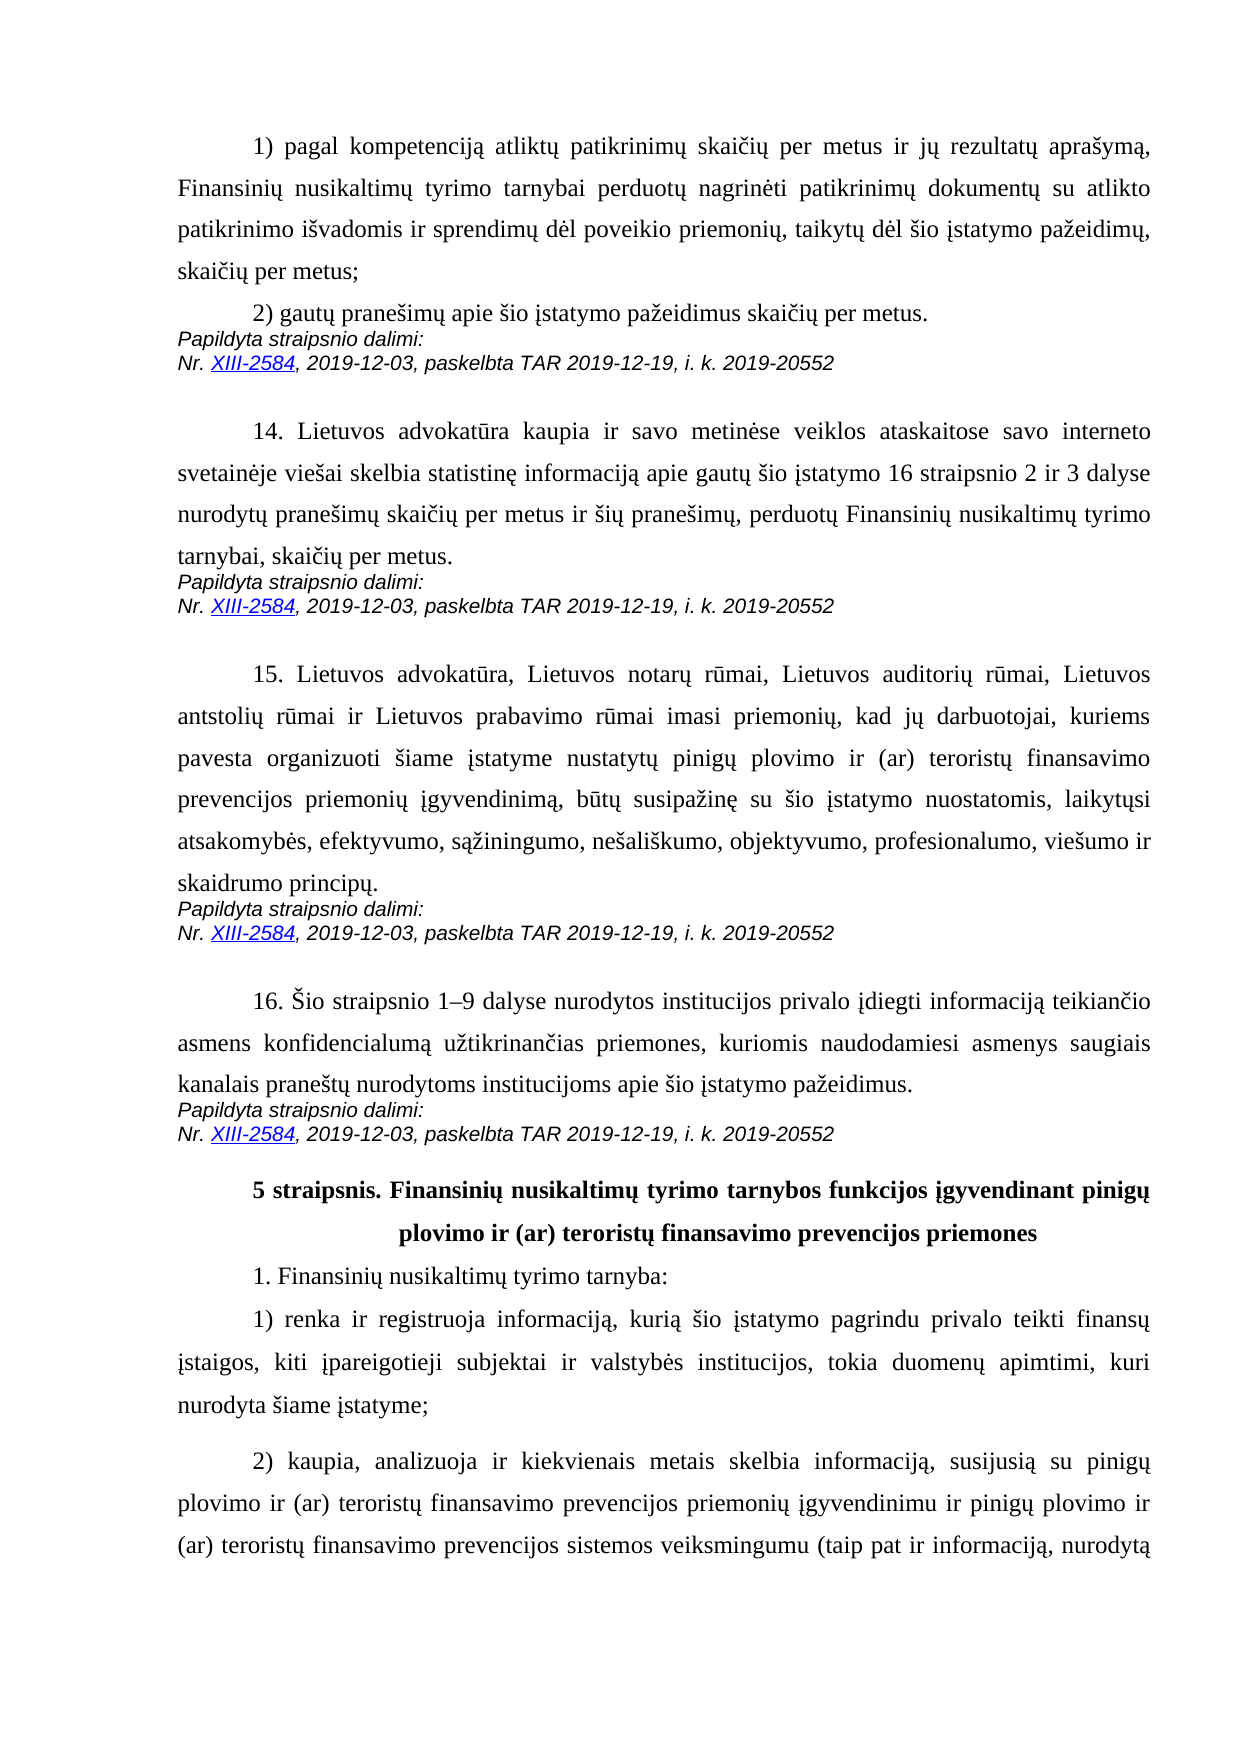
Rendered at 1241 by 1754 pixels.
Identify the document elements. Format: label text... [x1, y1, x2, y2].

text Papildyta straipsnio dalimi: [177, 326, 1152, 350]
text Papildyta straipsnio dalimi: [177, 570, 1152, 594]
text 15. Lietuvos advokatūra, Lietuvos notarų rūmai, Lietuvos auditorių rūmai, Lietuvos antstolių rūmai ir Lietuvos prabavimo rūmai imasi priemonių, kad jų darbuotojai, kuriems pavesta organizuoti šiame įstatyme nustatytų pinigų plovimo ir (ar) teroristų finansavimo prevencijos priemonių įgyvendinimą, būtų susipažinę su šio įstatymo nuostatomis, laikytųsi atsakomybės, efektyvumo, sąžiningumo, nešališkumo, objektyvumo, profesionalumo, viešumo ir skaidrumo principų. [177, 646, 1152, 896]
text Papildyta straipsnio dalimi: [177, 1098, 1152, 1122]
text 14. Lietuvos advokatūra kaupia ir savo metinėse veiklos ataskaitose savo interneto svetainėje viešai skelbia statistinę informaciją apie gautų šio įstatymo 16 straipsnio 2 ir 3 dalyse nurodytų pranešimų skaičių per metus ir šių pranešimų, perduotų Finansinių nusikaltimų tyrimo tarnybai, skaičių per metus. [177, 403, 1152, 570]
text 2) gautų pranešimų apie šio įstatymo pažeidimus skaičių per metus. [177, 285, 1152, 326]
text 2) kaupia, analizuoja ir kiekvienais metais skelbia informaciją, susijusią su pinigų plovimo ir (ar) teroristų finansavimo prevencijos priemonių įgyvendinimu ir pinigų plovimo ir (ar) teroristų finansavimo prevencijos sistemos veiksmingumu (taip pat ir informaciją, nurodytą [177, 1433, 1152, 1558]
text 5 straipsnis. Finansinių nusikaltimų tyrimo tarnybos funkcijos įgyvendinant pinigų plovimo ir (ar) teroristų finansavimo prevencijos priemones [252, 1175, 1152, 1247]
text 1. Finansinių nusikaltimų tyrimo tarnyba: [177, 1261, 1152, 1290]
text Nr. XIII-2584, 2019-12-03, paskelbta TAR 2019-12-19, i. k. 2019-20552 [177, 920, 1152, 944]
text Nr. XIII-2584, 2019-12-03, paskelbta TAR 2019-12-19, i. k. 2019-20552 [177, 350, 1152, 374]
text 1) renka ir registruoja informaciją, kurią šio įstatymo pagrindu privalo teikti finansų įstaigos, kiti įpareigotieji subjektai ir valstybės institucijos, tokia duomenų apimtimi, kuri nurodyta šiame įstatyme; [177, 1304, 1152, 1419]
text 16. Šio straipsnio 1–9 dalyse nurodytos institucijos privalo įdiegti informaciją teikiančio asmens konfidencialumą užtikrinančias priemones, kuriomis naudodamiesi asmenys saugiais kanalais praneštų nurodytoms institucijoms apie šio įstatymo pažeidimus. [177, 973, 1152, 1098]
text 1) pagal kompetenciją atliktų patikrinimų skaičių per metus ir jų rezultatų aprašymą, Finansinių nusikaltimų tyrimo tarnybai perduotų nagrinėti patikrinimų dokumentų su atlikto patikrinimo išvadomis ir sprendimų dėl poveikio priemonių, taikytų dėl šio įstatymo pažeidimų, skaičių per metus; [177, 118, 1152, 285]
text Papildyta straipsnio dalimi: [177, 896, 1152, 920]
text Nr. XIII-2584, 2019-12-03, paskelbta TAR 2019-12-19, i. k. 2019-20552 [177, 1122, 1152, 1146]
text Nr. XIII-2584, 2019-12-03, paskelbta TAR 2019-12-19, i. k. 2019-20552 [177, 594, 1152, 618]
